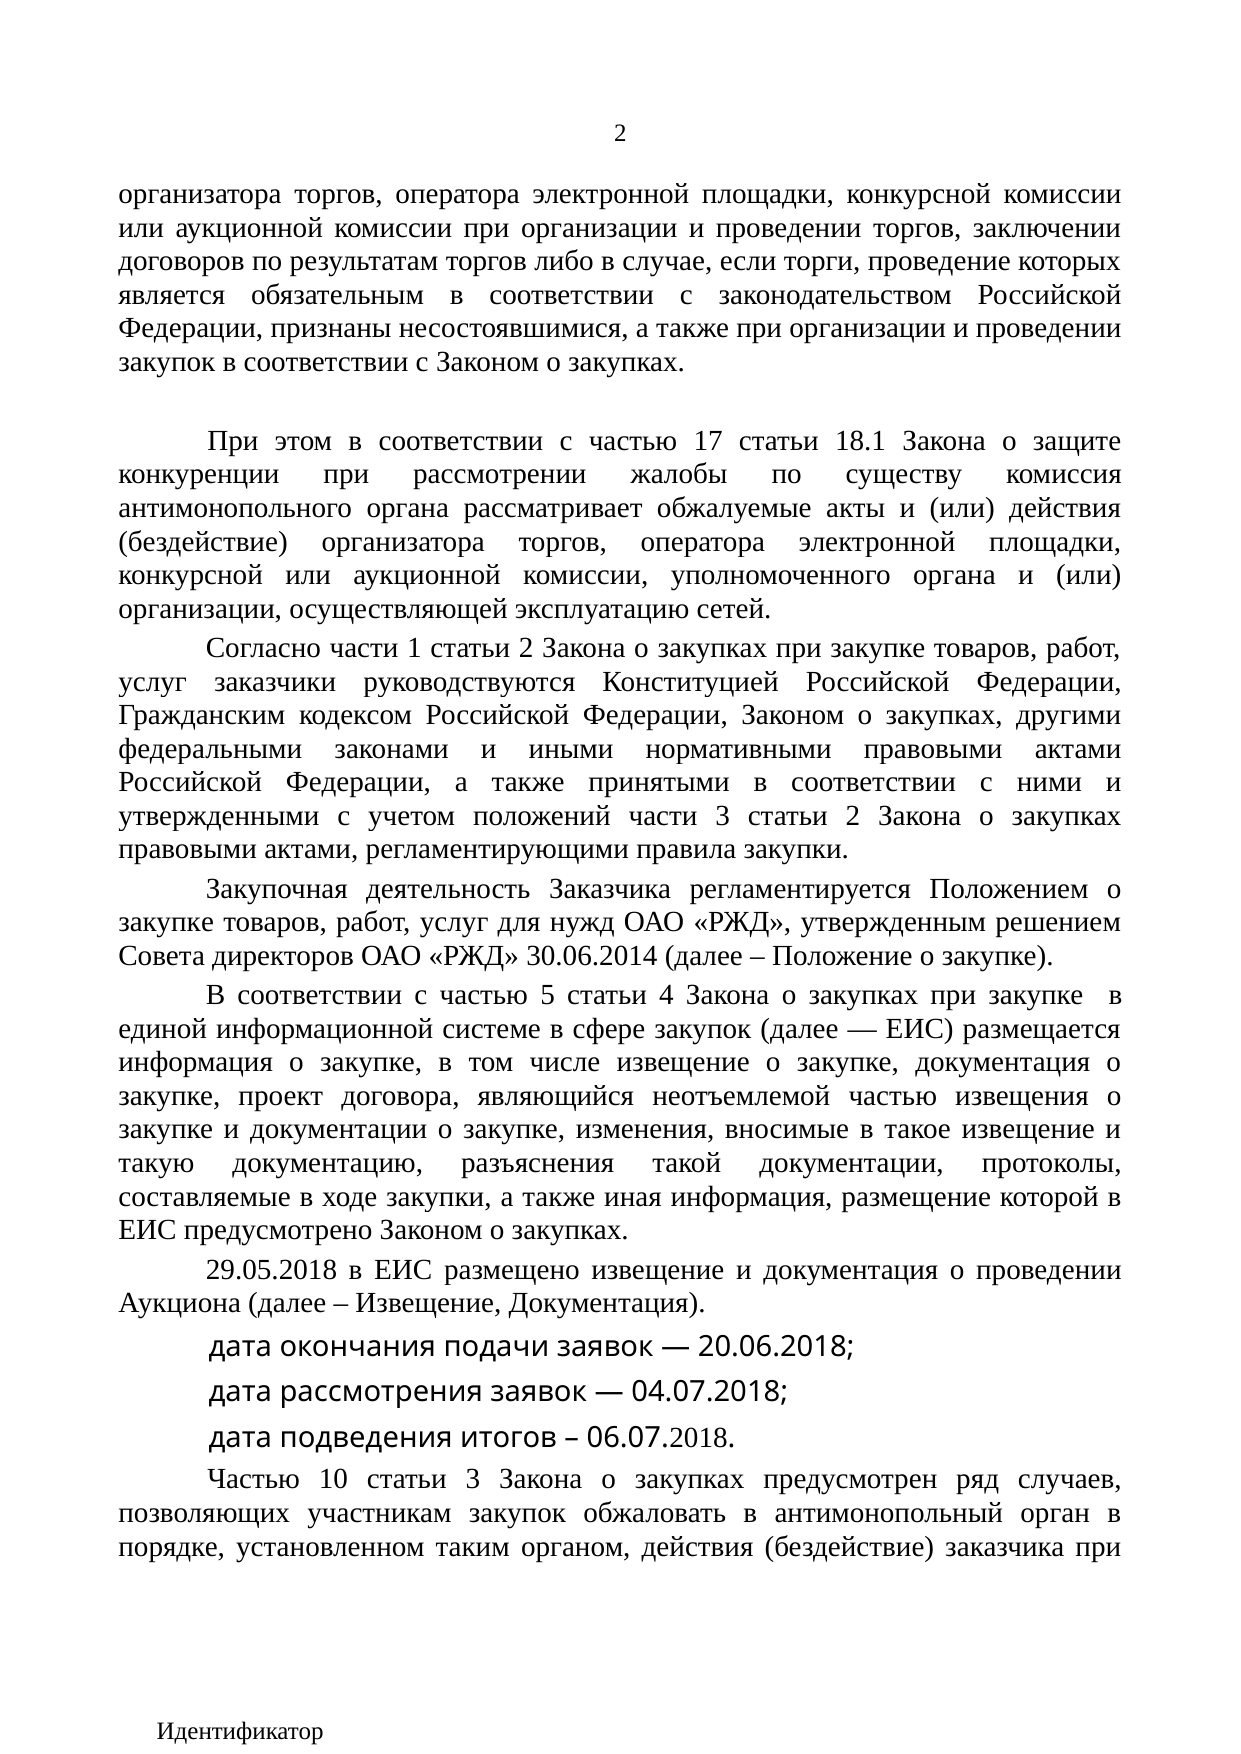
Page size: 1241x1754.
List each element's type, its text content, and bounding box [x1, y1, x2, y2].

text дата окончания подачи заявок — 20.06.2018; [118, 1325, 1122, 1364]
text Согласно части 1 статьи 2 Закона о закупках при закупке товаров, работ, услуг заказчики руководствуются Конституцией Российской Федерации, Гражданским кодексом Российской Федерации, Законом о закупках, другими федеральными законами и иными нормативными правовыми актами Российской Федерации, а также принятыми в соответствии с ними и утвержденными с учетом положений части 3 статьи 2 Закона о закупках правовыми актами, регламентирующими правила закупки. [118, 630, 1122, 865]
text организатора торгов, оператора электронной площадки, конкурсной комиссии или аукционной комиссии при организации и проведении торгов, заключении договоров по результатам торгов либо в случае, если торги, проведение которых является обязательным в соответствии с законодательством Российской Федерации, признаны несостоявшимися, а также при организации и проведении закупок в соответствии с Законом о закупках. [118, 176, 1122, 378]
text дата рассмотрения заявок — 04.07.2018; [118, 1370, 1122, 1410]
text При этом в соответствии с частью 17 статьи 18.1 Закона о защите конкуренции при рассмотрении жалобы по существу комиссия антимонопольного органа рассматривает обжалуемые акты и (или) действия (бездействие) организатора торгов, оператора электронной площадки, конкурсной или аукционной комиссии, уполномоченного органа и (или) организации, осуществляющей эксплуатацию сетей. [118, 423, 1122, 624]
text Закупочная деятельность Заказчика регламентируется Положением о закупке товаров, работ, услуг для нужд ОАО «РЖД», утвержденным решением Совета директоров ОАО «РЖД» 30.06.2014 (далее – Положение о закупке). [118, 871, 1122, 972]
text дата подведения итогов – 06.07.2018. [118, 1416, 1122, 1456]
text 29.05.2018 в ЕИС размещено извещение и документация о проведении Аукциона (далее – Извещение, Документация). [118, 1252, 1122, 1319]
text В соответствии с частью 5 статьи 4 Закона о закупках при закупке в единой информационной системе в сфере закупок (далее — ЕИС) размещается информация о закупке, в том числе извещение о закупке, документация о закупке, проект договора, являющийся неотъемлемой частью извещения о закупке и документации о закупке, изменения, вносимые в такое извещение и такую документацию, разъяснения такой документации, протоколы, составляемые в ходе закупки, а также иная информация, размещение которой в ЕИС предусмотрено Законом о закупках. [118, 977, 1122, 1246]
text Частью 10 статьи 3 Закона о закупках предусмотрен ряд случаев, позволяющих участникам закупок обжаловать в антимонопольный орган в порядке, установленном таким органом, действия (бездействие) заказчика при [118, 1462, 1122, 1562]
